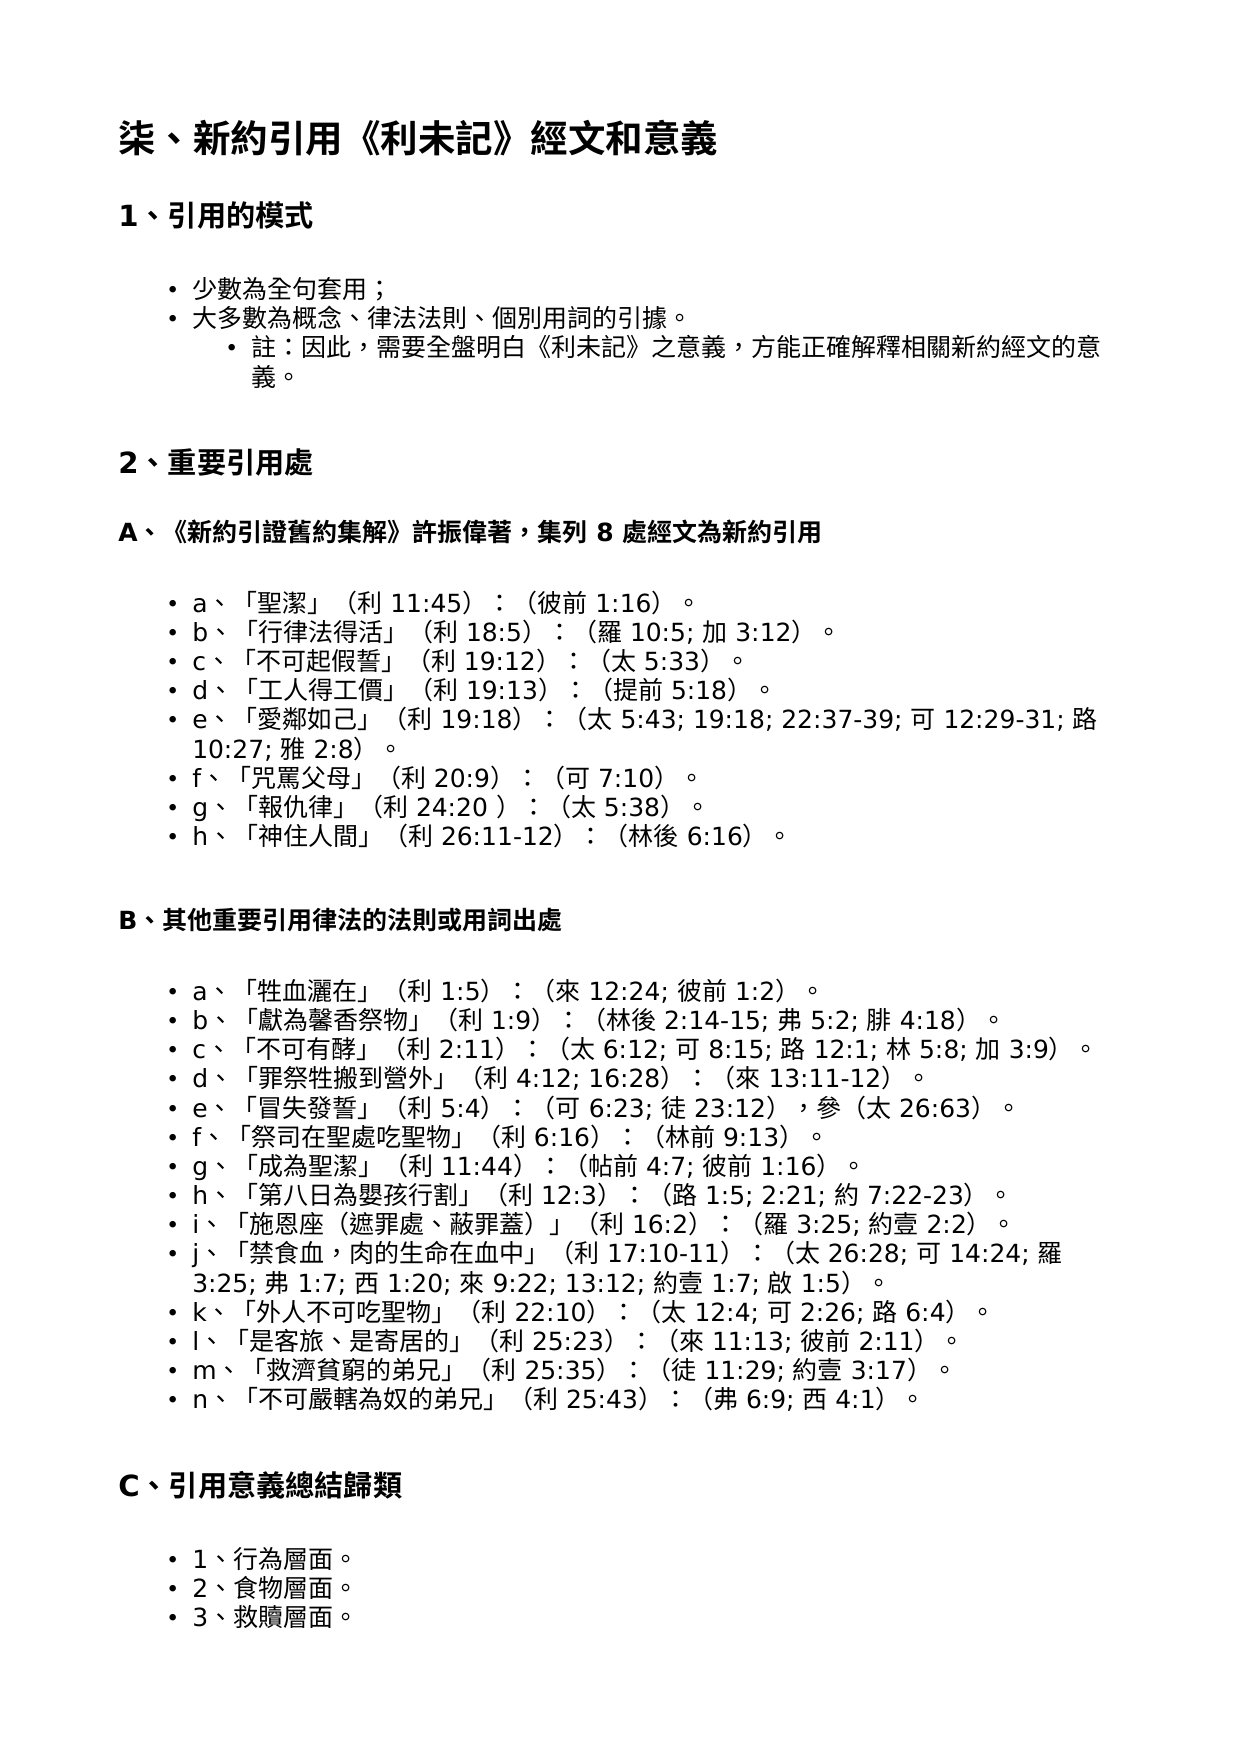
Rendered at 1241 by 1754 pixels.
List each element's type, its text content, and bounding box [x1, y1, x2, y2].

subtitle 1、引用的模式 [118, 199, 1122, 233]
list d、「工人得工價」（利 19:13）：（提前 5:18）。 [177, 676, 1122, 706]
list a、「聖潔」（利 11:45）：（彼前 1:16）。 [177, 589, 1122, 618]
list a、「牲血灑在」（利 1:5）：（來 12:24; 彼前 1:2）。 [177, 977, 1122, 1006]
list f、「祭司在聖處吃聖物」（利 6:16）：（林前 9:13）。 [177, 1123, 1122, 1152]
list 1、行為層面。 [177, 1545, 1122, 1574]
list c、「不可起假誓」（利 19:12）：（太 5:33）。 [177, 647, 1122, 676]
list 2、食物層面。 [177, 1574, 1122, 1603]
list 大多數為概念、律法法則、個別用詞的引據。 [177, 304, 1122, 333]
list g、「報仇律」（利 24:20 ）：（太 5:38）。 [177, 793, 1122, 822]
list j、「禁食血，肉的生命在血中」（利 17:10-11）：（太 26:28; 可 14:24; 羅 3:25; 弗 1:7; 西 1:20; 來 9:22; 13:12; 約壹 1:7; 啟 1:5）。 [177, 1239, 1122, 1298]
list i、「施恩座（遮罪處、蔽罪蓋）」（利 16:2）：（羅 3:25; 約壹 2:2）。 [177, 1210, 1122, 1239]
subtitle A、《新約引證舊約集解》許振偉著，集列 8 處經文為新約引用 [118, 518, 1122, 547]
list b、「獻為馨香祭物」（利 1:9）：（林後 2:14-15; 弗 5:2; 腓 4:18）。 [177, 1006, 1122, 1035]
list 註：因此，需要全盤明白《利未記》之意義，方能正確解釋相關新約經文的意義。 [236, 333, 1122, 392]
subtitle 2、重要引用處 [118, 446, 1122, 480]
list g、「成為聖潔」（利 11:44）：（帖前 4:7; 彼前 1:16）。 [177, 1152, 1122, 1181]
list 3、救贖層面。 [177, 1603, 1122, 1632]
list e、「愛鄰如己」（利 19:18）：（太 5:43; 19:18; 22:37-39; 可 12:29-31; 路 10:27; 雅 2:8）。 [177, 706, 1122, 764]
list f、「咒罵父母」（利 20:9）：（可 7:10）。 [177, 764, 1122, 793]
list h、「第八日為嬰孩行割」（利 12:3）：（路 1:5; 2:21; 約 7:22-23）。 [177, 1181, 1122, 1210]
list b、「行律法得活」（利 18:5）：（羅 10:5; 加 3:12）。 [177, 618, 1122, 647]
list h、「神住人間」（利 26:11-12）：（林後 6:16）。 [177, 822, 1122, 851]
list l、「是客旅、是寄居的」（利 25:23）：（來 11:13; 彼前 2:11）。 [177, 1327, 1122, 1356]
subtitle C、引用意義總結歸類 [118, 1469, 1122, 1503]
list n、「不可嚴轄為奴的弟兄」（利 25:43）：（弗 6:9; 西 4:1）。 [177, 1385, 1122, 1414]
list c、「不可有酵」（利 2:11）：（太 6:12; 可 8:15; 路 12:1; 林 5:8; 加 3:9）。 [177, 1035, 1122, 1064]
list 少數為全句套用； [177, 275, 1122, 304]
subtitle B、其他重要引用律法的法則或用詞出處 [118, 906, 1122, 935]
list k、「外人不可吃聖物」（利 22:10）：（太 12:4; 可 2:26; 路 6:4）。 [177, 1298, 1122, 1327]
subtitle 柒、新約引用《利未記》經文和意義 [118, 118, 1122, 162]
list m、「救濟貧窮的弟兄」（利 25:35）：（徒 11:29; 約壹 3:17）。 [177, 1356, 1122, 1385]
list e、「冒失發誓」（利 5:4）：（可 6:23; 徒 23:12），參（太 26:63）。 [177, 1094, 1122, 1123]
list d、「罪祭牲搬到營外」（利 4:12; 16:28）：（來 13:11-12）。 [177, 1064, 1122, 1094]
